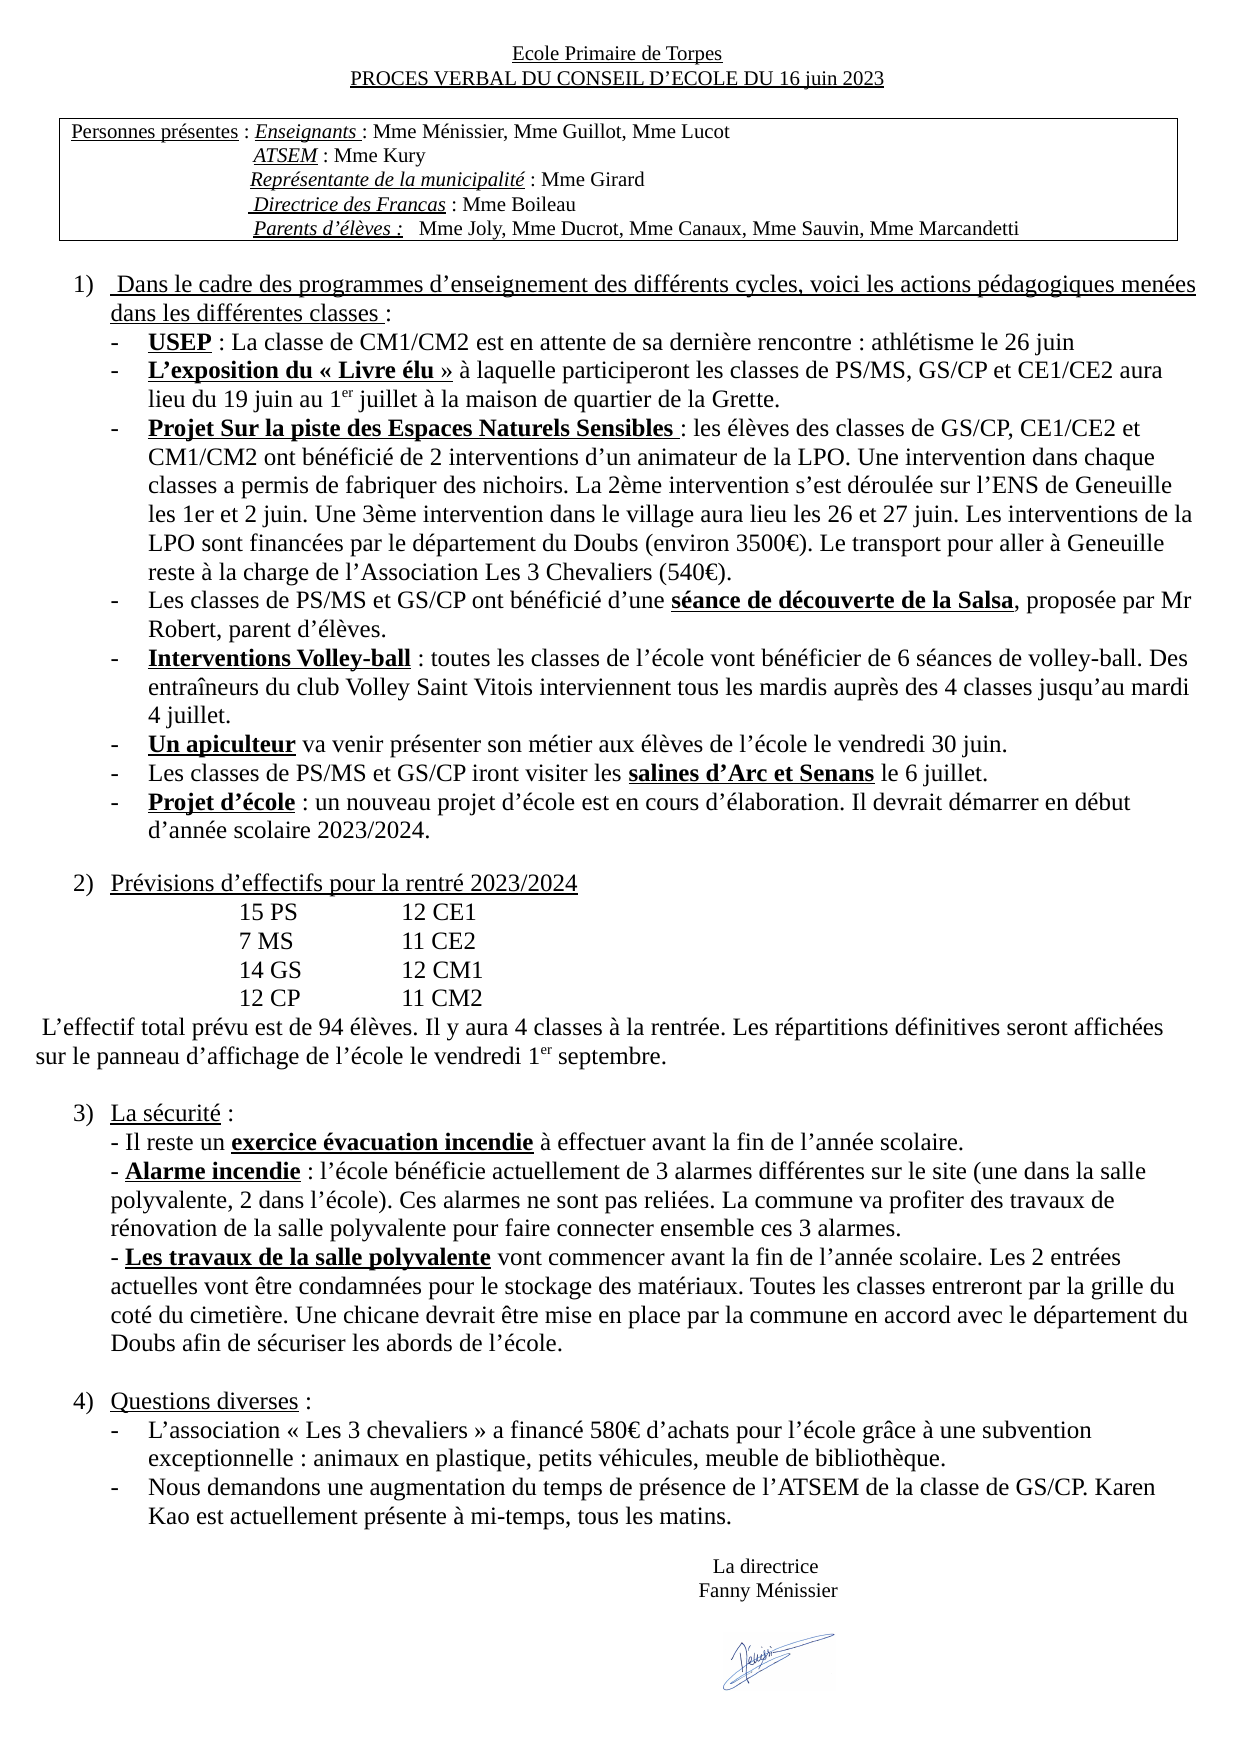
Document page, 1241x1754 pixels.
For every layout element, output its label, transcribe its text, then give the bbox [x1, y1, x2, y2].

list Projet d’école : un nouveau projet d’école est en cours d’élaboration. Il devrait démarrer en début d’année scolaire 2023/2024. [110, 787, 1199, 844]
text La directrice Fanny Ménissier [35, 1554, 1199, 1602]
text - Alarme incendie : l’école bénéficie actuellement de 3 alarmes différentes sur le site (une dans la salle polyvalente, 2 dans l’école). Ces alarmes ne sont pas reliées. La commune va profiter des travaux de rénovation de la salle polyvalente pour faire connecter ensemble ces 3 alarmes. [110, 1156, 1199, 1242]
list Les classes de PS/MS et GS/CP ont bénéficié d’une séance de découverte de la Salsa, proposée par Mr Robert, parent d’élèves. [110, 586, 1199, 643]
list L’association « Les 3 chevaliers » a financé 580€ d’achats pour l’école grâce à une subvention exceptionnelle : animaux en plastique, petits véhicules, meuble de bibliothèque. [110, 1415, 1199, 1472]
text - Les travaux de la salle polyvalente vont commencer avant la fin de l’année scolaire. Les 2 entrées actuelles vont être condamnées pour le stockage des matériaux. Toutes les classes entreront par la grille du coté du cimetière. Une chicane devrait être mise en place par la commune en accord avec le département du Doubs afin de sécuriser les abords de l’école. [110, 1242, 1199, 1357]
list Nous demandons une augmentation du temps de présence de l’ATSEM de la classe de GS/CP. Karen Kao est actuellement présente à mi-temps, tous les matins. [110, 1472, 1199, 1530]
list Interventions Volley-ball : toutes les classes de l’école vont bénéficier de 6 séances de volley-ball. Des entraîneurs du club Volley Saint Vitois interviennent tous les mardis auprès des 4 classes jusqu’au mardi 4 juillet. [110, 643, 1199, 729]
table_header Personnes présentes : Enseignants : Mme Ménissier, Mme Guillot, Mme Lucot ATSEM : Mme Kury Représentante de la municipalité : Mme Girard Directrice des Francas : Mme Boileau Parents d’élèves : Mme Joly, Mme Ducrot, Mme Canaux, Mme Sauvin, Mme Marcandetti [60, 119, 1177, 239]
picture [722, 1632, 836, 1691]
text L’effectif total prévu est de 94 élèves. Il y aura 4 classes à la rentrée. Les répartitions définitives seront affichées sur le panneau d’affichage de l’école le vendredi 1er septembre. [35, 1012, 1199, 1070]
table_header 15 PS 7 MS 14 GS 12 CP [228, 897, 390, 1012]
list La sécurité : [73, 1098, 1199, 1127]
list Les classes de PS/MS et GS/CP iront visiter les salines d’Arc et Senans le 6 juillet. [110, 758, 1199, 787]
text PROCES VERBAL DU CONSEIL D’ECOLE DU 16 juin 2023 [35, 65, 1199, 89]
list Prévisions d’effectifs pour la rentré 2023/2024 [73, 868, 1199, 897]
list Dans le cadre des programmes d’enseignement des différents cycles, voici les actions pédagogiques menées dans les différentes classes : [73, 269, 1199, 327]
list USEP : La classe de CM1/CM2 est en attente de sa dernière rencontre : athlétisme le 26 juin [110, 327, 1199, 356]
list Projet Sur la piste des Espaces Naturels Sensibles : les élèves des classes de GS/CP, CE1/CE2 et CM1/CM2 ont bénéficié de 2 interventions d’un animateur de la LPO. Une intervention dans chaque classes a permis de fabriquer des nichoirs. La 2ème intervention s’est déroulée sur l’ENS de Geneuille les 1er et 2 juin. Une 3ème intervention dans le village aura lieu les 26 et 27 juin. Les interventions de la LPO sont financées par le département du Doubs (environ 3500€). Le transport pour aller à Geneuille reste à la charge de l’Association Les 3 Chevaliers (540€). [110, 413, 1199, 586]
subtitle Ecole Primaire de Torpes [35, 41, 1199, 65]
list L’exposition du « Livre élu » à laquelle participeront les classes de PS/MS, GS/CP et CE1/CE2 aura lieu du 19 juin au 1er juillet à la maison de quartier de la Grette. [110, 356, 1199, 413]
text - Il reste un exercice évacuation incendie à effectuer avant la fin de l’année scolaire. [110, 1127, 1199, 1156]
table_header 12 CE1 11 CE2 12 CM1 11 CM2 [390, 897, 523, 1012]
list Un apiculteur va venir présenter son métier aux élèves de l’école le vendredi 30 juin. [110, 729, 1199, 758]
list Questions diverses : [73, 1386, 1199, 1415]
